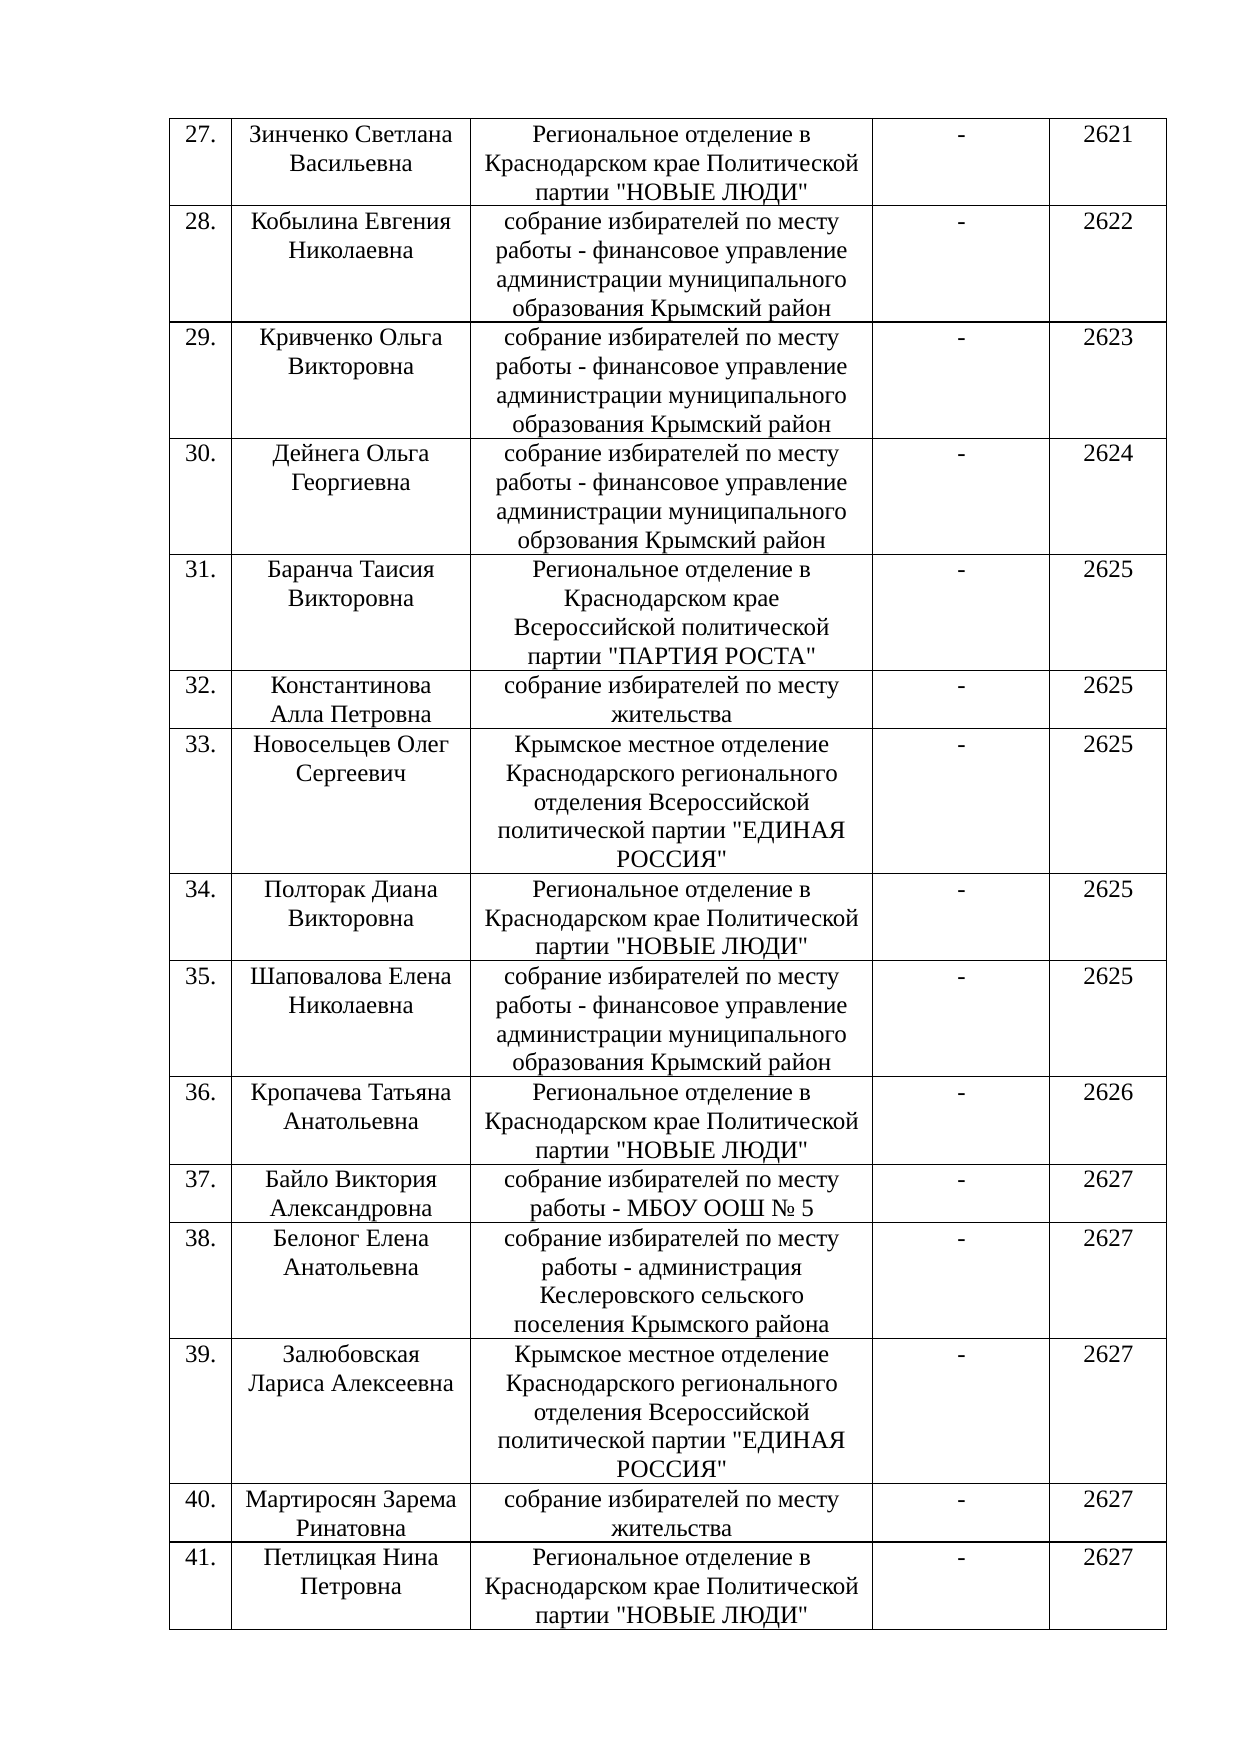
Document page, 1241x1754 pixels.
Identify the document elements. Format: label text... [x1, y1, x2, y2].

table_cell 40. [170, 1484, 231, 1541]
table_cell 38. [170, 1223, 231, 1338]
table_cell собрание избирателей по месту работы - МБОУ ООШ № 5 [471, 1165, 872, 1222]
table_cell Петлицкая Нина Петровна [232, 1543, 470, 1629]
table_cell 2627 [1050, 1223, 1166, 1338]
table_cell Байло Виктория Александровна [232, 1165, 470, 1222]
table_cell 36. [170, 1077, 231, 1163]
table_cell 2625 [1050, 671, 1166, 728]
table_cell 2627 [1050, 1484, 1166, 1541]
table_cell - [873, 1543, 1049, 1629]
table_cell - [873, 1165, 1049, 1222]
table_cell 2625 [1050, 555, 1166, 669]
table_cell 2621 [1050, 119, 1166, 205]
table_cell Константинова Алла Петровна [232, 671, 470, 728]
table_cell - [873, 1339, 1049, 1483]
table_cell Полторак Диана Викторовна [232, 874, 470, 960]
table_cell собрание избирателей по месту работы - финансовое управление администрации муниципального образования Крымский район [471, 206, 872, 321]
table_cell Кобылина Евгения Николаевна [232, 206, 470, 321]
table_cell 34. [170, 874, 231, 960]
table_cell собрание избирателей по месту работы - финансовое управление администрации муниципального образования Крымский район [471, 323, 872, 437]
table_cell Залюбовская Лариса Алексеевна [232, 1339, 470, 1483]
table_cell 27. [170, 119, 231, 205]
table_cell 2626 [1050, 1077, 1166, 1163]
table_cell - [873, 206, 1049, 321]
table_cell 29. [170, 323, 231, 437]
table_cell - [873, 1223, 1049, 1338]
table_cell Региональное отделение в Краснодарском крае Политической партии "НОВЫЕ ЛЮДИ" [471, 119, 872, 205]
table_cell 2623 [1050, 323, 1166, 437]
table_cell 32. [170, 671, 231, 728]
table_cell 31. [170, 555, 231, 669]
table_cell Мартиросян Зарема Ринатовна [232, 1484, 470, 1541]
table_cell - [873, 1077, 1049, 1163]
table_cell 2624 [1050, 439, 1166, 553]
table_cell Дейнега Ольга Георгиевна [232, 439, 470, 553]
table_cell - [873, 961, 1049, 1076]
table_cell собрание избирателей по месту жительства [471, 671, 872, 728]
table_cell 2625 [1050, 961, 1166, 1076]
table_cell - [873, 555, 1049, 669]
table_cell 30. [170, 439, 231, 553]
table_cell - [873, 323, 1049, 437]
table_cell Региональное отделение в Краснодарском крае Политической партии "НОВЫЕ ЛЮДИ" [471, 874, 872, 960]
table_cell Крымское местное отделение Краснодарского регионального отделения Всероссийской политической партии "ЕДИНАЯ РОССИЯ" [471, 729, 872, 873]
table_cell - [873, 671, 1049, 728]
table_cell Зинченко Светлана Васильевна [232, 119, 470, 205]
table_cell 2627 [1050, 1339, 1166, 1483]
table_cell Баранча Таисия Викторовна [232, 555, 470, 669]
table_cell 35. [170, 961, 231, 1076]
table_cell 2627 [1050, 1543, 1166, 1629]
table_cell 2625 [1050, 729, 1166, 873]
table_cell Шаповалова Елена Николаевна [232, 961, 470, 1076]
table_cell 39. [170, 1339, 231, 1483]
table_cell - [873, 729, 1049, 873]
table_cell - [873, 439, 1049, 553]
table_cell 28. [170, 206, 231, 321]
table_cell Кропачева Татьяна Анатольевна [232, 1077, 470, 1163]
table_cell собрание избирателей по месту работы - финансовое управление администрации муниципального образования Крымский район [471, 961, 872, 1076]
table_cell Региональное отделение в Краснодарском крае Политической партии "НОВЫЕ ЛЮДИ" [471, 1077, 872, 1163]
table_cell Новосельцев Олег Сергеевич [232, 729, 470, 873]
table_cell - [873, 119, 1049, 205]
table_cell Белоног Елена Анатольевна [232, 1223, 470, 1338]
table_cell собрание избирателей по месту работы - администрация Кеслеровского сельского поселения Крымского района [471, 1223, 872, 1338]
table_cell собрание избирателей по месту работы - финансовое управление администрации муниципального обрзования Крымский район [471, 439, 872, 553]
table_cell Региональное отделение в Краснодарском крае Политической партии "НОВЫЕ ЛЮДИ" [471, 1543, 872, 1629]
table_cell Крымское местное отделение Краснодарского регионального отделения Всероссийской политической партии "ЕДИНАЯ РОССИЯ" [471, 1339, 872, 1483]
table_cell собрание избирателей по месту жительства [471, 1484, 872, 1541]
table_cell Региональное отделение в Краснодарском крае Всероссийской политической партии "ПАРТИЯ РОСТА" [471, 555, 872, 669]
table_cell 2622 [1050, 206, 1166, 321]
table_cell 2627 [1050, 1165, 1166, 1222]
table_cell Кривченко Ольга Викторовна [232, 323, 470, 437]
table_cell 41. [170, 1543, 231, 1629]
table_cell 2625 [1050, 874, 1166, 960]
table_cell 33. [170, 729, 231, 873]
table_cell 37. [170, 1165, 231, 1222]
table_cell - [873, 1484, 1049, 1541]
table_cell - [873, 874, 1049, 960]
